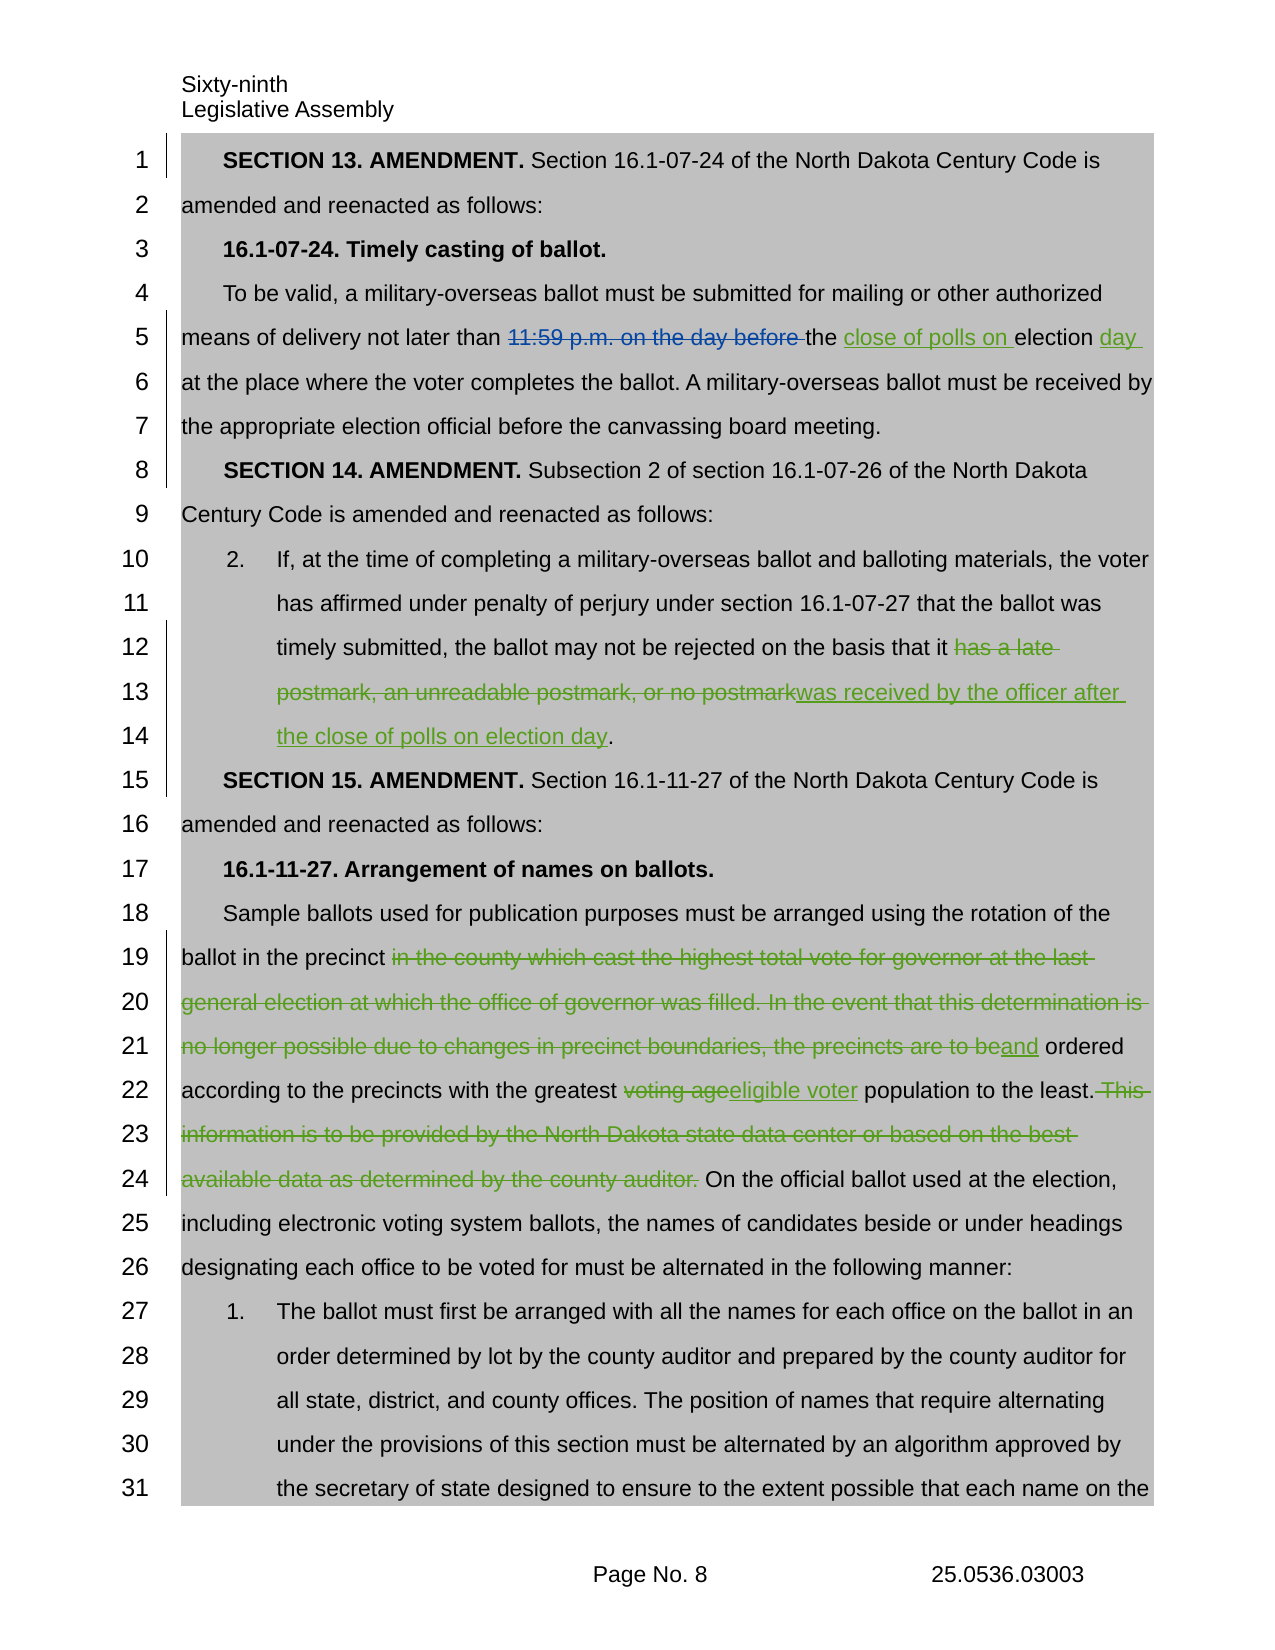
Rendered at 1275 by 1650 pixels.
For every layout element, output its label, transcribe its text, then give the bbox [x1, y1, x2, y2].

text To be valid, a military‑overseas ballot must be submitted for mailing or other authorized means of delivery not later than the close of polls on election day at the place where the voter completes the ballot. A military‑overseas ballot must be received by the appropriate election official before the canvassing board meeting. [181, 266, 1154, 443]
subtitle 16.1‑11‑27. Arrangement of names on ballots. [181, 842, 1154, 886]
text SECTION 15. AMENDMENT. Section 16.1‑11‑27 of the North Dakota Century Code is amended and reenacted as follows: [181, 753, 1154, 842]
text SECTION 14. AMENDMENT. Subsection 2 of section 16.1‑07‑26 of the North Dakota Century Code is amended and reenacted as follows: [181, 443, 1154, 532]
text Sample ballots used for publication purposes must be arranged using the rotation of the ballot in the precinct and ordered according to the precincts with the greatest eligible voter population to the least. On the official ballot used at the election, including electronic voting system ballots, the names of candidates beside or under headings designating each office to be voted for must be alternated in the following manner: [181, 886, 1154, 1284]
text 1. The ballot must first be arranged with all the names for each office on the ballot in an order determined by lot by the county auditor and prepared by the county auditor for all state, district, and county offices. The position of names that require alternating under the provisions of this section must be alternated by an algorithm approved by the secretary of state designed to ensure to the extent possible that each name on the [181, 1284, 1154, 1506]
text SECTION 13. AMENDMENT. Section 16.1‑07‑24 of the North Dakota Century Code is amended and reenacted as follows: [181, 133, 1154, 222]
text 2. If, at the time of completing a military‑overseas ballot and balloting materials, the voter has affirmed under penalty of perjury under section 16.1-07-27 that the ballot was timely submitted, the ballot may not be rejected on the basis that it was received by the officer after the close of polls on election day. [181, 532, 1154, 753]
subtitle 16.1‑07‑24. Timely casting of ballot. [181, 222, 1154, 266]
